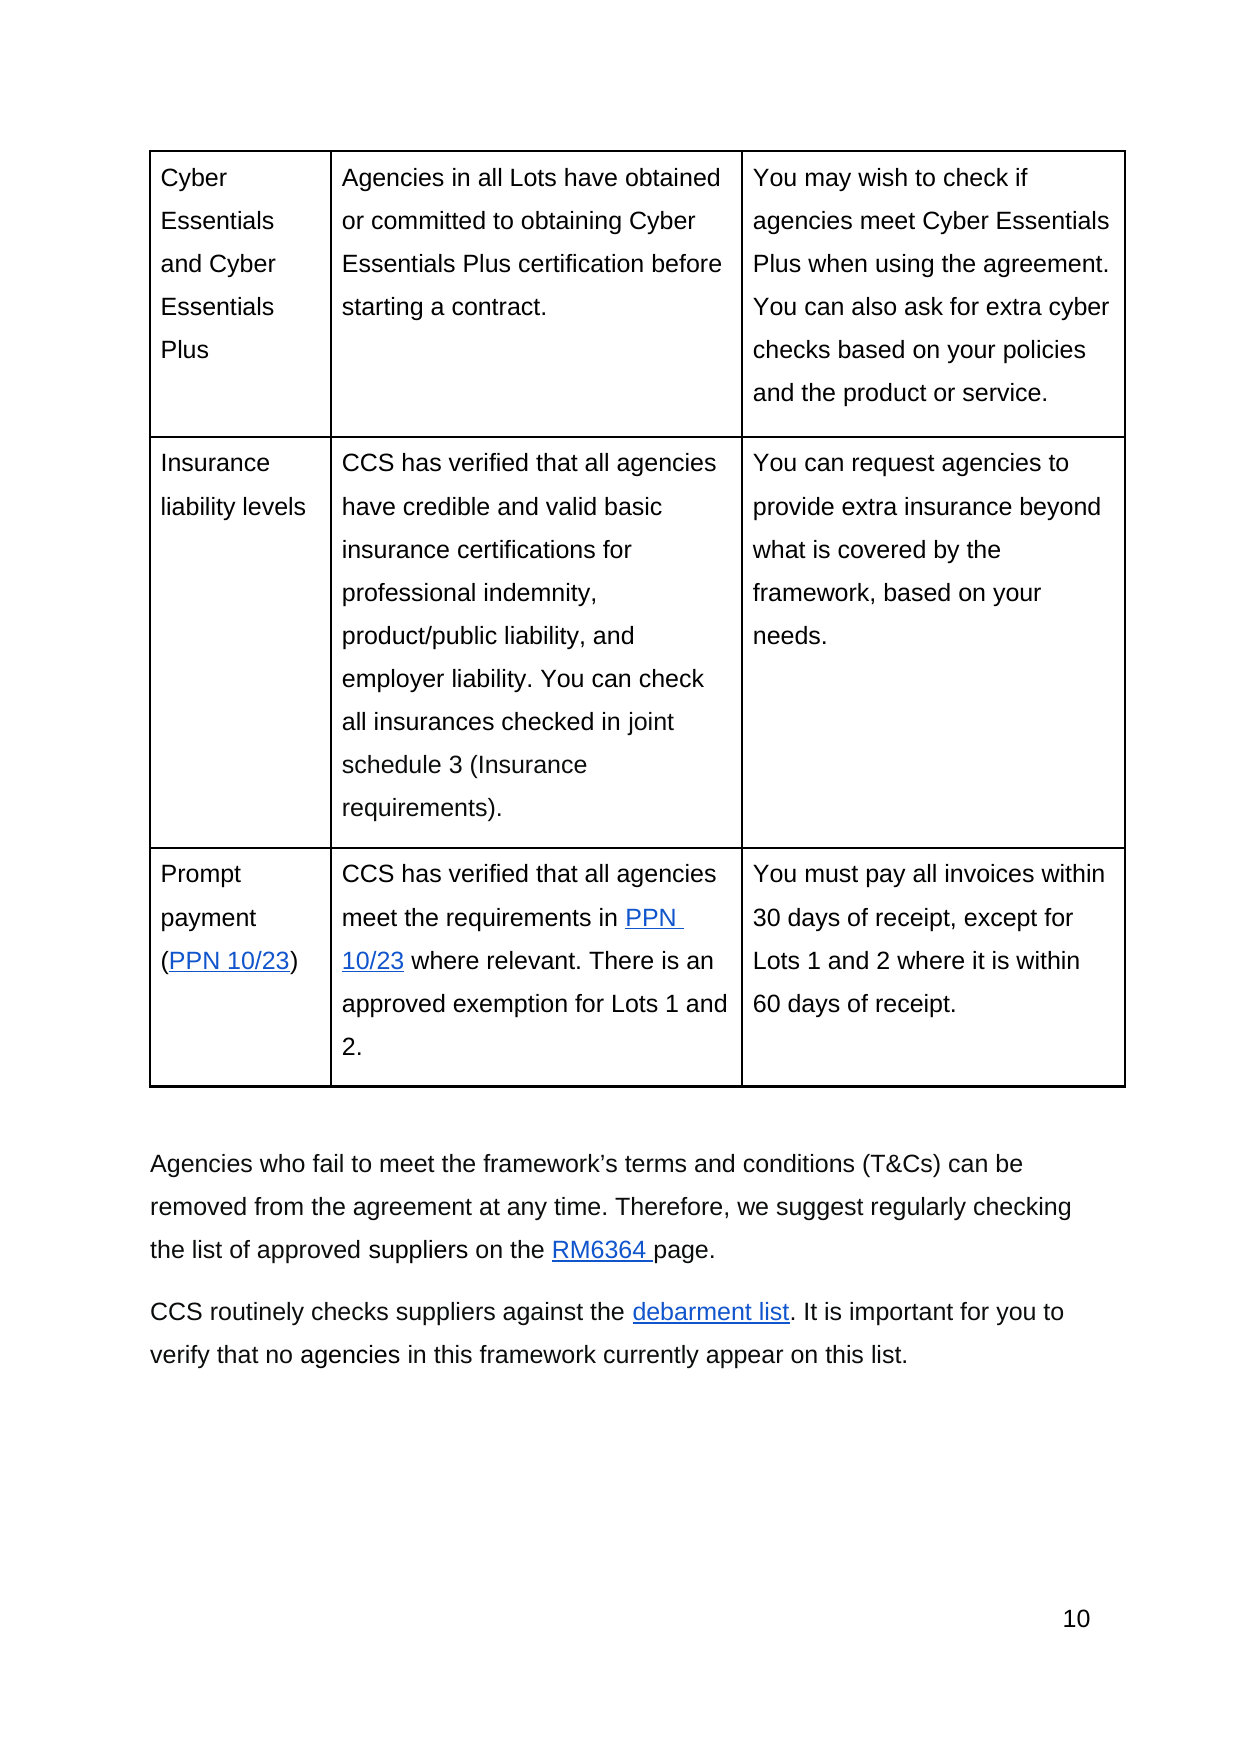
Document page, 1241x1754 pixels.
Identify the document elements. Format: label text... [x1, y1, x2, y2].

table_cell Agencies in all Lots have obtained or committed to obtaining Cyber Essentials Plus certification before starting a contract. [332, 152, 741, 436]
table_cell You may wish to check if agencies meet Cyber Essentials Plus when using the agreement. You can also ask for extra cyber checks based on your policies and the product or service. [743, 152, 1124, 436]
table_cell You can request agencies to provide extra insurance beyond what is covered by the framework, based on your needs. [743, 438, 1124, 847]
table_cell Insurance liability levels [151, 438, 330, 847]
table_cell You must pay all invoices within 30 days of receipt, except for Lots 1 and 2 where it is within 60 days of receipt. [743, 849, 1124, 1085]
text CCS routinely checks suppliers against the debarment list. It is important for you to verify that no agencies in this framework currently appear on this list. [150, 1297, 1090, 1369]
table_cell CCS has verified that all agencies have credible and valid basic insurance certifications for professional indemnity, product/public liability, and employer liability. You can check all insurances checked in joint schedule 3 (Insurance requirements). [332, 438, 741, 847]
table_cell CCS has verified that all agencies meet the requirements in PPN 10/23 where relevant. There is an approved exemption for Lots 1 and 2. [332, 849, 741, 1085]
text Agencies who fail to meet the framework’s terms and conditions (T&Cs) can be removed from the agreement at any time. Therefore, we suggest regularly checking the list of approved suppliers on the RM6364 page. [150, 1149, 1090, 1264]
table_cell Prompt payment (PPN 10/23) [151, 849, 330, 1085]
table_cell Cyber Essentials and Cyber Essentials Plus [151, 152, 330, 436]
